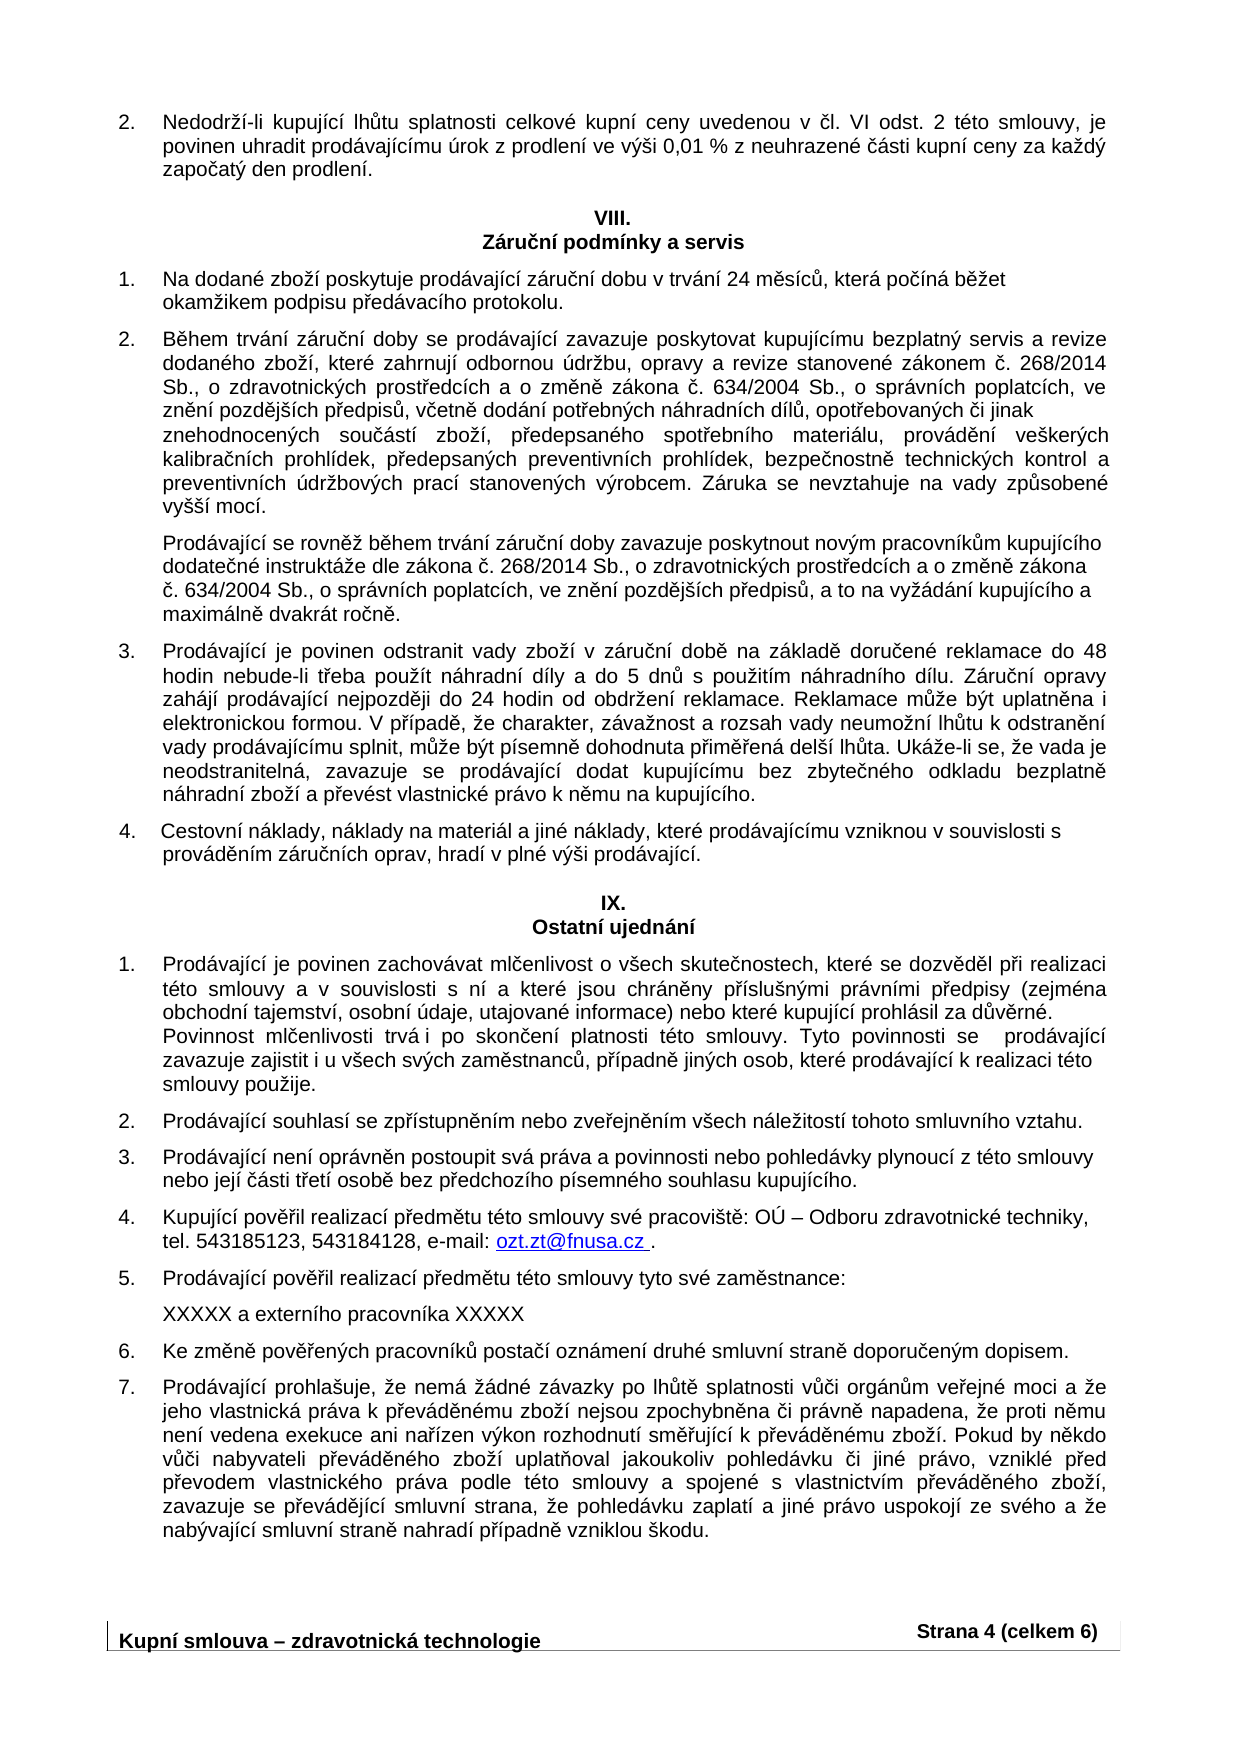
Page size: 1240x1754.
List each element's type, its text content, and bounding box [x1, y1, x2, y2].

list Prodávající je povinen odstranit vady zboží v záruční době na základě doručené reklamace do 48 hodin nebude-li třeba použít náhradní díly a do 5 dnů s použitím náhradního dílu. Záruční opravy zahájí prodávající nejpozději do 24 hodin od obdržení reklamace. Reklamace může být uplatněna i elektronickou formou. V případě, že charakter, závažnost a rozsah vady neumožní lhůtu k odstranění vady prodávajícímu splnit, může být písemně dohodnuta přiměřená delší lhůta. Ukáže-li se, že vada je neodstranitelná, zavazuje se prodávající dodat kupujícímu bez zbytečného odkladu bezplatně náhradní zboží a převést vlastnické právo k němu na kupujícího. [118, 640, 1108, 806]
list Nedodrží-li kupující lhůtu splatnosti celkové kupní ceny uvedenou v čl. VI odst. 2 této smlouvy, je povinen uhradit prodávajícímu úrok z prodlení ve výši 0,01 % z neuhrazené části kupní ceny za každý započatý den prodlení. [118, 111, 1108, 181]
text Prodávající se rovněž během trvání záruční doby zavazuje poskytnout novým pracovníkům kupujícího dodatečné instruktáže dle zákona č. 268/2014 Sb., o zdravotnických prostředcích a o změně zákona [162, 531, 1106, 578]
text 4. Cestovní náklady, náklady na materiál a jiné náklady, které prodávajícímu vzniknou v souvislosti s prováděním záručních oprav, hradí v plné výši prodávající. [119, 820, 1108, 866]
list Ke změně pověřených pracovníků postačí oznámení druhé smluvní straně doporučeným dopisem. [118, 1339, 1110, 1363]
list Na dodané zboží poskytuje prodávající záruční dobu v trvání 24 měsíců, která počíná běžet okamžikem podpisu předávacího protokolu. [118, 268, 1108, 313]
text Kupní smlouva – zdravotnická technologie Strana 4 (celkem 6) [119, 1651, 1110, 1655]
list Kupující pověřil realizací předmětu této smlouvy své pracoviště: OÚ – Odboru zdravotnické techniky, [118, 1205, 1110, 1229]
list Prodávající pověřil realizací předmětu této smlouvy tyto své zaměstnance: [118, 1266, 1110, 1290]
list Během trvání záruční doby se prodávající zavazuje poskytovat kupujícímu bezplatný servis a revize dodaného zboží, které zahrnují odbornou údržbu, opravy a revize stanovené zákonem č. 268/2014 Sb., o zdravotnických prostředcích a o změně zákona č. 634/2004 Sb., o správních poplatcích, ve znění pozdějších předpisů, včetně dodání potřebných náhradních dílů, opotřebovaných či jinak [118, 327, 1108, 422]
text VIII. [118, 206, 1106, 230]
list Prodávající je povinen zachovávat mlčenlivost o všech skutečnostech, které se dozvěděl při realizaci této smlouvy a v souvislosti s ní a které jsou chráněny příslušnými právními předpisy (zejména obchodní tajemství, osobní údaje, utajované informace) nebo které kupující prohlásil za důvěrné. [118, 953, 1108, 1024]
text IX. [118, 891, 1108, 915]
text znehodnocených součástí zboží, předepsaného spotřebního materiálu, provádění veškerých kalibračních prohlídek, předepsaných preventivních prohlídek, bezpečnostně technických kontrol a preventivních údržbových prací stanovených výrobcem. Záruka se nevztahuje na vady způsobené vyšší mocí. [162, 423, 1110, 518]
text Záruční podmínky a servis [118, 230, 1108, 254]
text č. 634/2004 Sb., o správních poplatcích, ve znění pozdějších předpisů, a to na vyžádání kupujícího a maximálně dvakrát ročně. [162, 579, 1106, 626]
text zavazuje zajistit i u všech svých zaměstnanců, případně jiných osob, které prodávající k realizaci této smlouvy použije. [162, 1049, 1108, 1096]
list Prodávající prohlašuje, že nemá žádné závazky po lhůtě splatnosti vůči orgánům veřejné moci a že jeho vlastnická práva k převáděnému zboží nejsou zpochybněna či právně napadena, že proti němu není vedena exekuce ani nařízen výkon rozhodnutí směřující k převáděnému zboží. Pokud by někdo vůči nabyvateli převáděného zboží uplatňoval jakoukoliv pohledávku či jiné právo, vzniklé před převodem vlastnického práva podle této smlouvy a spojené s vlastnictvím převáděného zboží, zavazuje se převádějící smluvní strana, že pohledávku zaplatí a jiné právo uspokojí ze svého a že nabývající smluvní straně nahradí případně vzniklou škodu. [118, 1376, 1108, 1542]
list Prodávající souhlasí se zpřístupněním nebo zveřejněním všech náležitostí tohoto smluvního vztahu. [118, 1109, 1110, 1133]
text XXXXX a externího pracovníka XXXXX [162, 1302, 1110, 1326]
list Prodávající není oprávněn postoupit svá práva a povinnosti nebo pohledávky plynoucí z této smlouvy nebo její části třetí osobě bez předchozího písemného souhlasu kupujícího. [118, 1146, 1108, 1192]
text Povinnost mlčenlivosti trvá i po skončení platnosti této smlouvy. Tyto povinnosti se prodávající [162, 1024, 1110, 1048]
text Ostatní ujednání [118, 915, 1108, 939]
text tel. 543185123, 543184128, e-mail: ozt.zt@fnusa.cz . [162, 1229, 1110, 1253]
